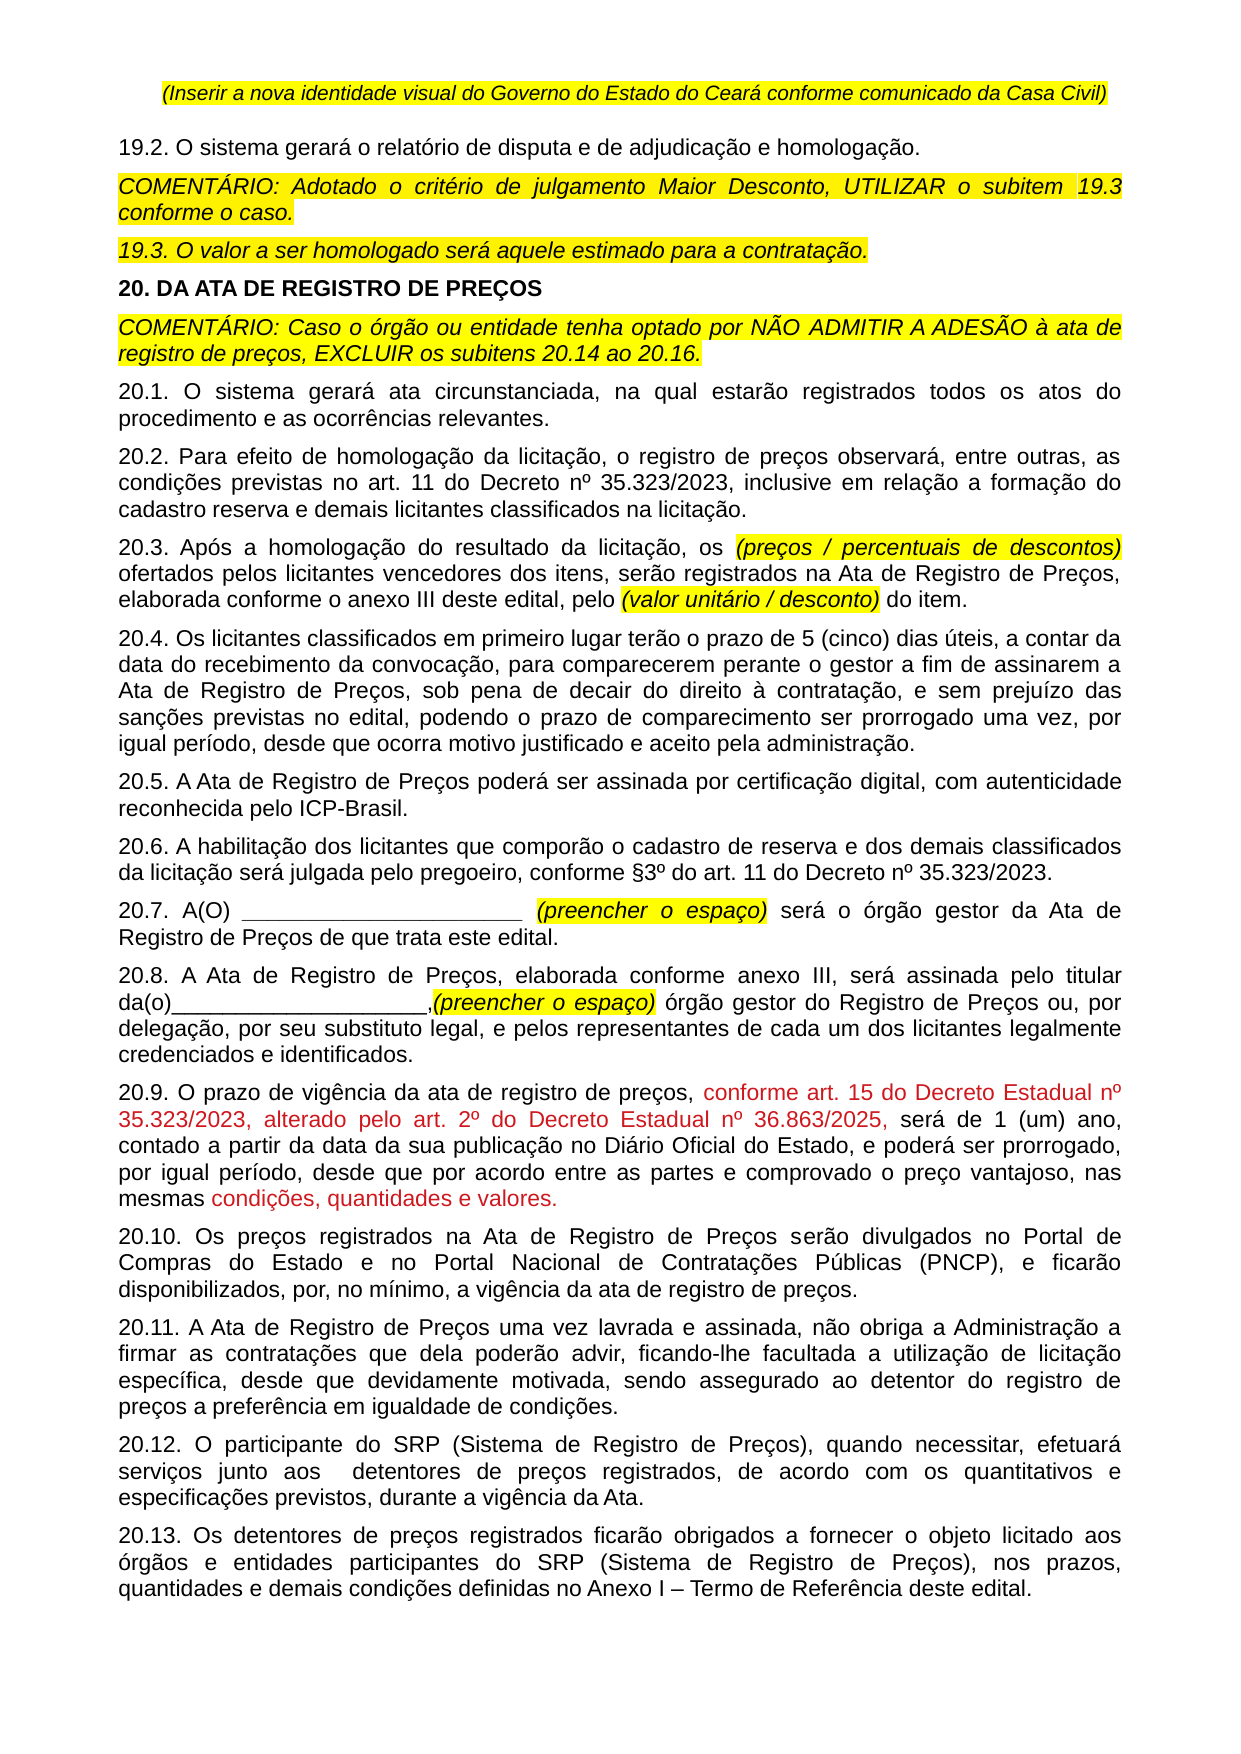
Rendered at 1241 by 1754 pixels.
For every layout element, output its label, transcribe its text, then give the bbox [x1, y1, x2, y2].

text 20.7. A(O) ______________________ (preencher o espaço) será o órgão gestor da Ata de Registro de Preços de que trata este edital. [118, 897, 1122, 950]
text 20.4. Os licitantes classificados em primeiro lugar terão o prazo de 5 (cinco) dias úteis, a contar da data do recebimento da convocação, para comparecerem perante o gestor a fim de assinarem a Ata de Registro de Preços, sob pena de decair do direito à contratação, e sem prejuízo das sanções previstas no edital, podendo o prazo de comparecimento ser prorrogado uma vez, por igual período, desde que ocorra motivo justificado e aceito pela administração. [118, 625, 1122, 756]
text 20.6. A habilitação dos licitantes que comporão o cadastro de reserva e dos demais classificados da licitação será julgada pelo pregoeiro, conforme §3º do art. 11 do Decreto nº 35.323/2023. [118, 833, 1122, 886]
text 20.9. O prazo de vigência da ata de registro de preços, conforme art. 15 do Decreto Estadual nº 35.323/2023, alterado pelo art. 2º do Decreto Estadual nº 36.863/2025, será de 1 (um) ano, contado a partir da data da sua publicação no Diário Oficial do Estado, e poderá ser prorrogado, por igual período, desde que por acordo entre as partes e comprovado o preço vantajoso, nas mesmas condições, quantidades e valores. [118, 1079, 1122, 1211]
text 20.10. Os preços registrados na Ata de Registro de Preços serão divulgados no Portal de Compras do Estado e no Portal Nacional de Contratações Públicas (PNCP), e ficarão disponibilizados, por, no mínimo, a vigência da ata de registro de preços. [118, 1223, 1122, 1302]
text 20.5. A Ata de Registro de Preços poderá ser assinada por certificação digital, com autenticidade reconhecida pelo ICP-Brasil. [118, 768, 1122, 821]
text COMENTÁRIO: Adotado o critério de julgamento Maior Desconto, UTILIZAR o subitem 19.3 conforme o caso. [118, 173, 1122, 225]
text 20.13. Os detentores de preços registrados ficarão obrigados a fornecer o objeto licitado aos órgãos e entidades participantes do SRP (Sistema de Registro de Preços), nos prazos, quantidades e demais condições definidas no Anexo I – Termo de Referência deste edital. [118, 1522, 1122, 1601]
text 20.8. A Ata de Registro de Preços, elaborada conforme anexo III, será assinada pelo titular da(o)____________________,(preencher o espaço) órgão gestor do Registro de Preços ou, por delegação, por seu substituto legal, e pelos representantes de cada um dos licitantes legalmente credenciados e identificados. [118, 962, 1122, 1067]
text 19.2. O sistema gerará o relatório de disputa e de adjudicação e homologação. [118, 134, 1122, 161]
text 20. DA ATA DE REGISTRO DE PREÇOS [118, 275, 1122, 302]
text 20.12. O participante do SRP (Sistema de Registro de Preços), quando necessitar, efetuará serviços junto aos detentores de preços registrados, de acordo com os quantitativos e especificações previstos, durante a vigência da Ata. [118, 1431, 1122, 1510]
text 20.2. Para efeito de homologação da licitação, o registro de preços observará, entre outras, as condições previstas no art. 11 do Decreto nº 35.323/2023, inclusive em relação a formação do cadastro reserva e demais licitantes classificados na licitação. [118, 443, 1122, 522]
text 19.3. O valor a ser homologado será aquele estimado para a contratação. [118, 237, 1122, 263]
text 20.11. A Ata de Registro de Preços uma vez lavrada e assinada, não obriga a Administração a firmar as contratações que dela poderão advir, ficando-lhe facultada a utilização de licitação específica, desde que devidamente motivada, sendo assegurado ao detentor do registro de preços a preferência em igualdade de condições. [118, 1314, 1122, 1419]
text 20.3. Após a homologação do resultado da licitação, os (preços / percentuais de descontos) ofertados pelos licitantes vencedores dos itens, serão registrados na Ata de Registro de Preços, elaborada conforme o anexo III deste edital, pelo (valor unitário / desconto) do item. [118, 534, 1122, 613]
text 20.1. O sistema gerará ata circunstanciada, na qual estarão registrados todos os atos do procedimento e as ocorrências relevantes. [118, 378, 1122, 431]
text COMENTÁRIO: Caso o órgão ou entidade tenha optado por NÃO ADMITIR A ADESÃO à ata de registro de preços, EXCLUIR os subitens 20.14 ao 20.16. [118, 314, 1122, 366]
